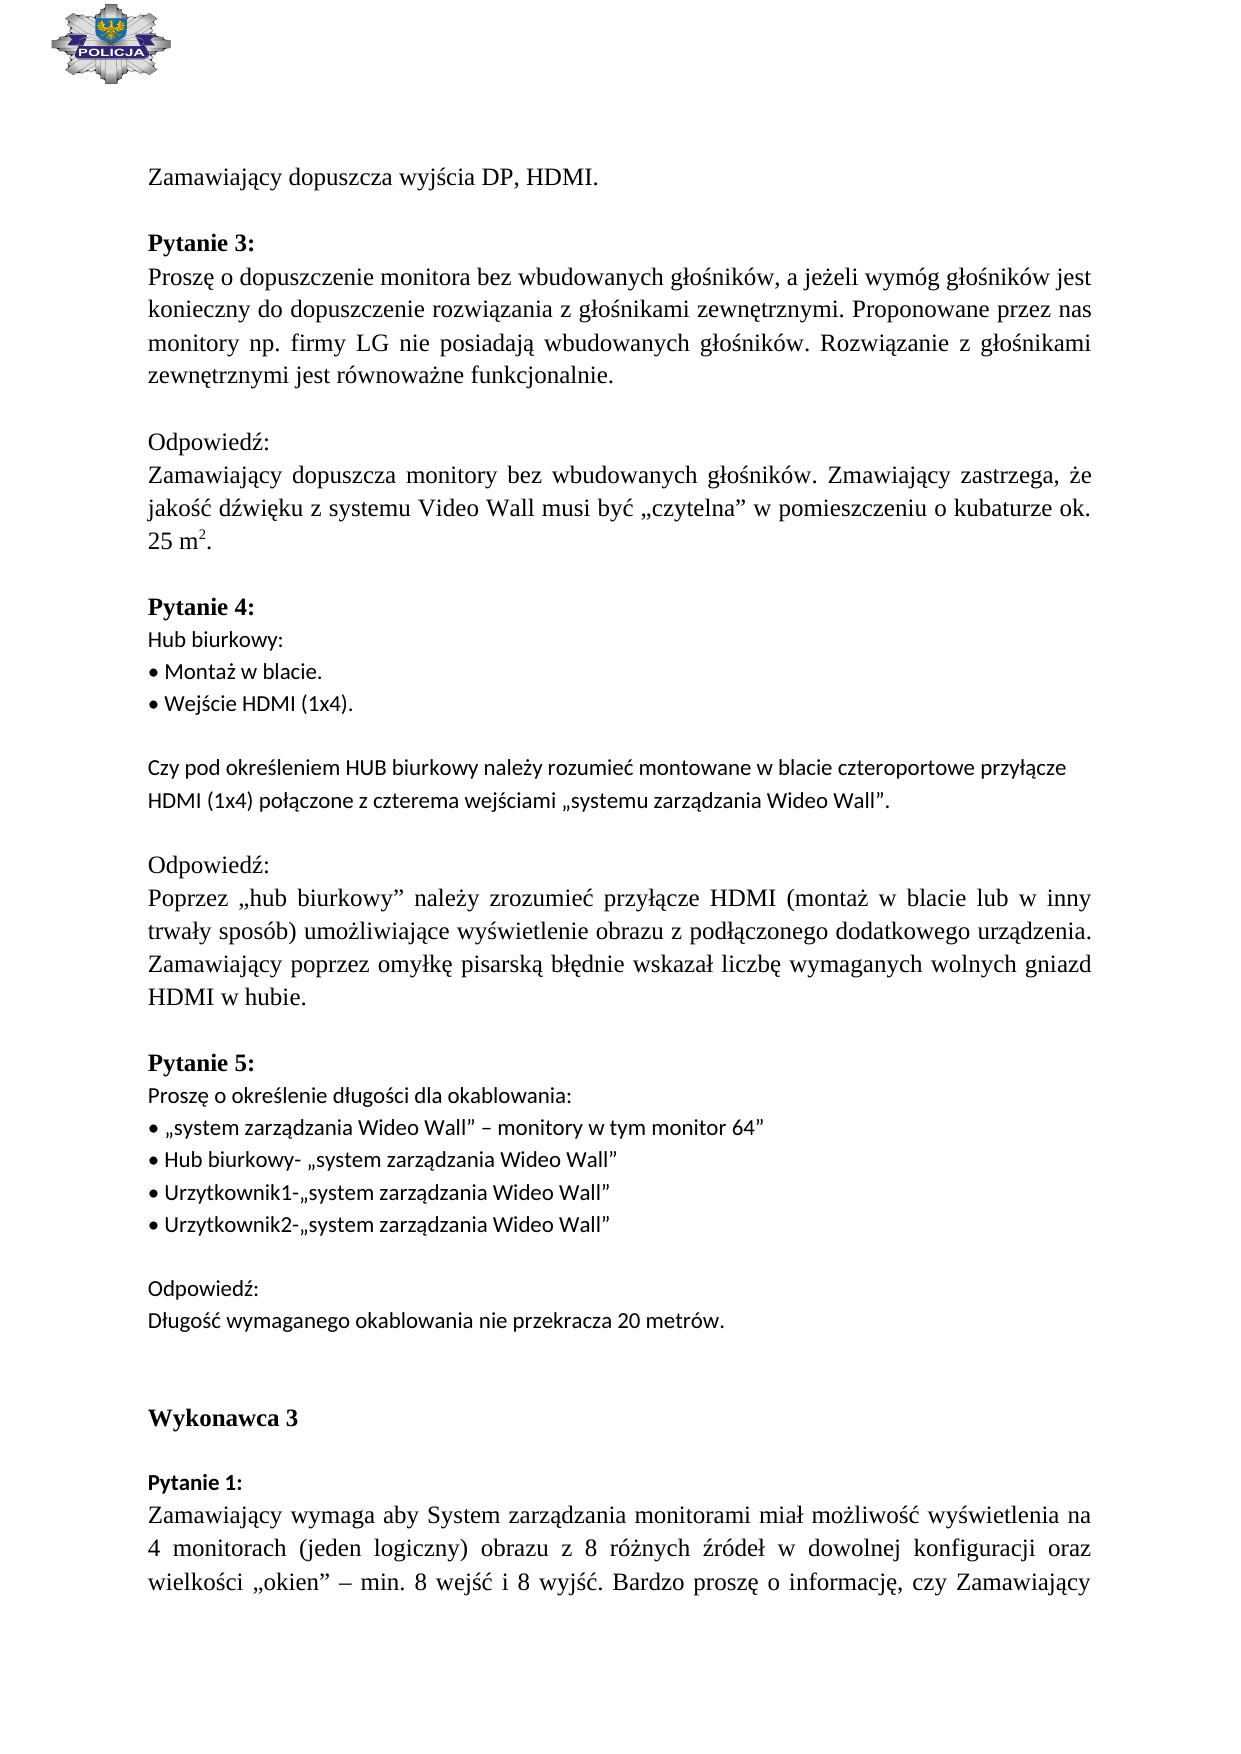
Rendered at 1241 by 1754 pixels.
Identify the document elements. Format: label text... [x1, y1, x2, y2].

text Wykonawca 3 [148, 1403, 1092, 1432]
text Pytanie 1: [148, 1468, 1092, 1496]
text • Montaż w blacie. • Wejście HDMI (1x4). Czy pod określeniem HUB biurkowy należy rozumieć montowane w blacie czteroportowe przyłącze HDMI (1x4) połączone z czterema wejściami „systemu zarządzania Wideo Wall”. [148, 657, 1092, 814]
text Odpowiedź: [148, 427, 1092, 455]
text Pytanie 5: [148, 1048, 1092, 1077]
text Zamawiający wymaga aby System zarządzania monitorami miał możliwość wyświetlenia na 4 monitorach (jeden logiczny) obrazu z 8 różnych źródeł w dowolnej konfiguracji oraz wielkości „okien” – min. 8 wejść i 8 wyjść. Bardzo proszę o informację, czy Zamawiający [148, 1501, 1092, 1595]
text Hub biurkowy: [148, 625, 1092, 653]
text Odpowiedź: [148, 1274, 1092, 1302]
text Odpowiedź: [148, 850, 1092, 879]
text Długość wymaganego okablowania nie przekracza 20 metrów. [148, 1307, 1092, 1334]
text Poprzez „hub biurkowy” należy zrozumieć przyłącze HDMI (montaż w blacie lub w inny trwały sposób) umożliwiające wyświetlenie obrazu z podłączonego dodatkowego urządzenia. Zamawiający poprzez omyłkę pisarską błędnie wskazał liczbę wymaganych wolnych gniazd HDMI w hubie. [148, 883, 1092, 1011]
text Pytanie 3: [148, 228, 1092, 257]
picture [51, 4, 171, 84]
text Proszę o określenie długości dla okablowania: • „system zarządzania Wideo Wall” – monitory w tym monitor 64” • Hub biurkowy- „system zarządzania Wideo Wall” • Urzytkownik1-„system zarządzania Wideo Wall” • Urzytkownik2-„system zarządzania Wideo Wall” [148, 1081, 1092, 1238]
text Pytanie 4: [148, 592, 1092, 621]
text Proszę o dopuszczenie monitora bez wbudowanych głośników, a jeżeli wymóg głośników jest konieczny do dopuszczenie rozwiązania z głośnikami zewnętrznymi. Proponowane przez nas monitory np. firmy LG nie posiadają wbudowanych głośników. Rozwiązanie z głośnikami zewnętrznymi jest równoważne funkcjonalnie. [148, 262, 1092, 389]
text Zamawiający dopuszcza wyjścia DP, HDMI. [148, 162, 1092, 191]
text Zamawiający dopuszcza monitory bez wbudowanych głośników. Zmawiający zastrzega, że jakość dźwięku z systemu Video Wall musi być „czytelna” w pomieszczeniu o kubaturze ok. 25 m2. [148, 460, 1092, 554]
